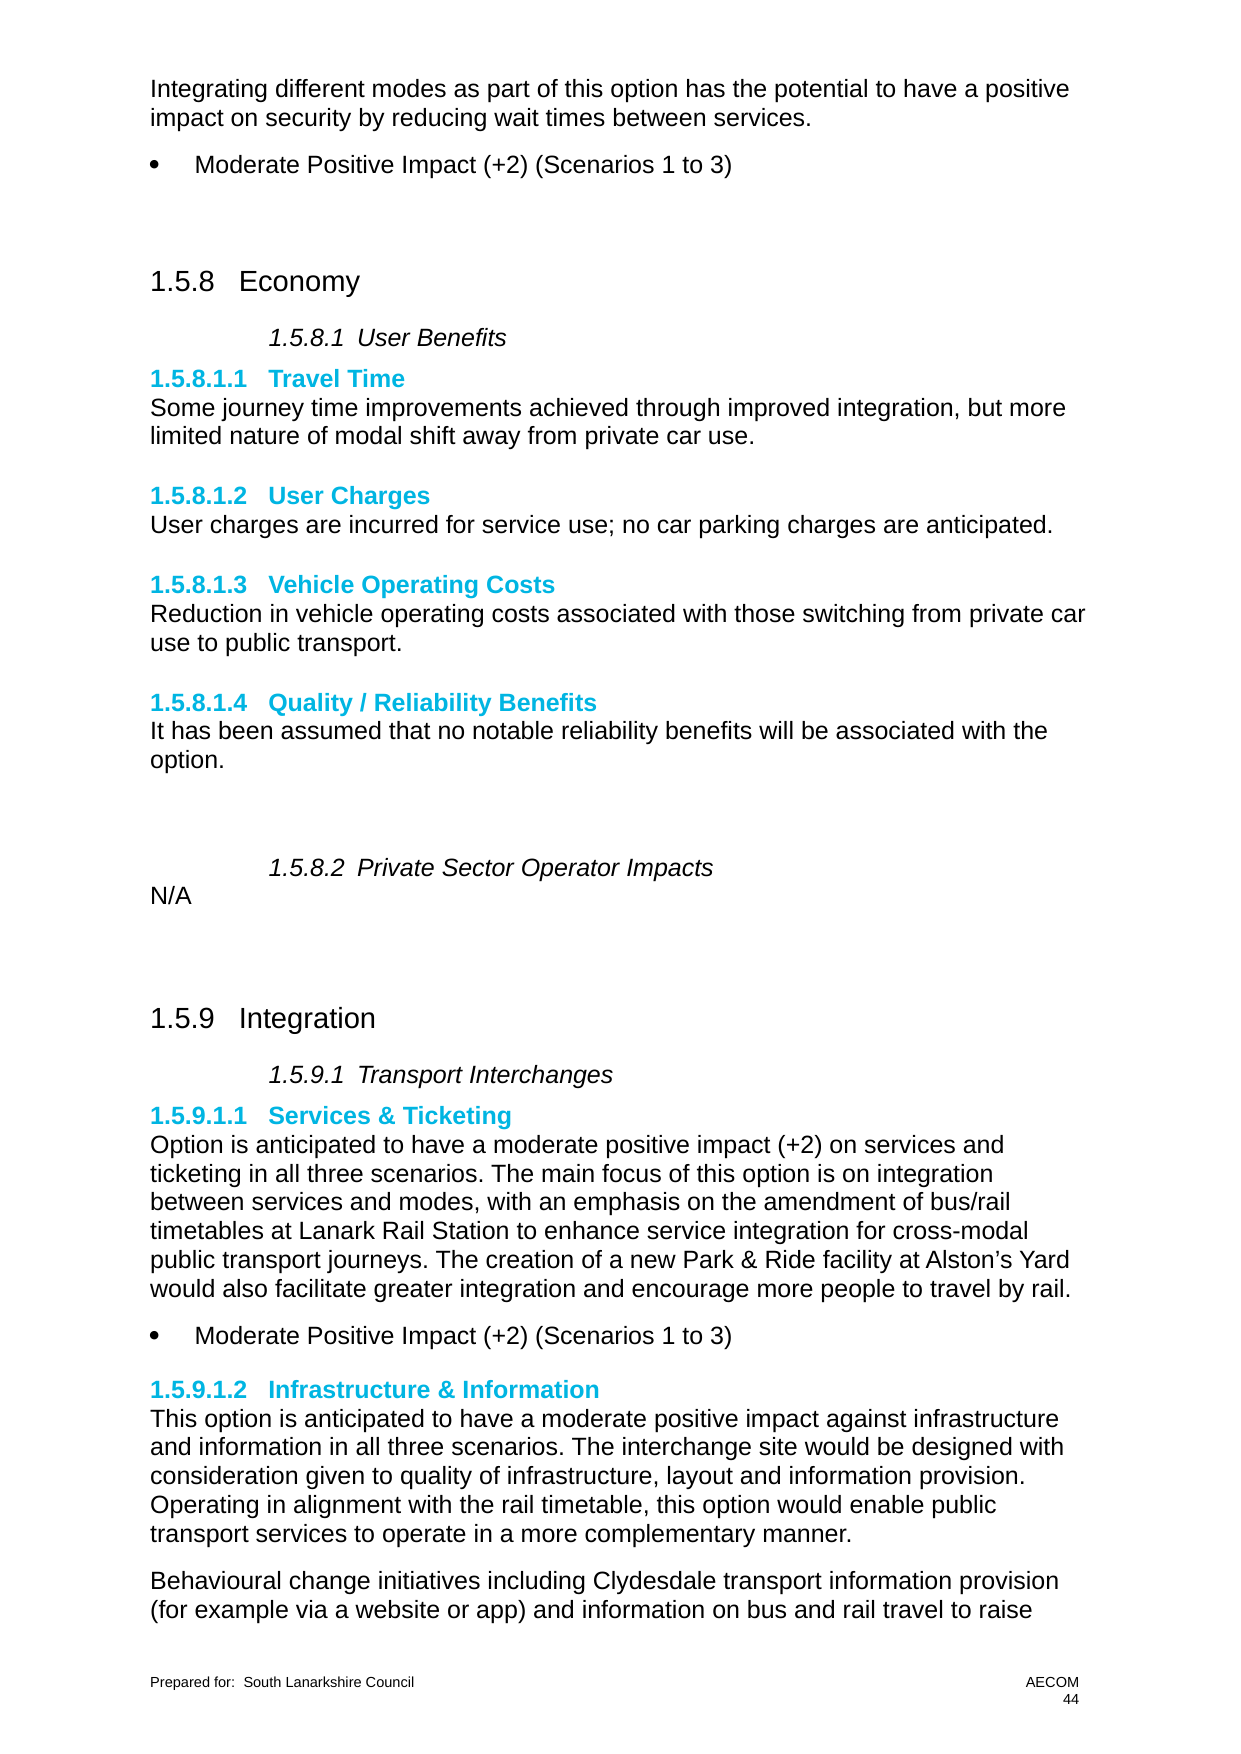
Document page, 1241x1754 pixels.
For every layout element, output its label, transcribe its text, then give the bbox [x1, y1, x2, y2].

subtitle User Charges [150, 481, 1090, 510]
text It has been assumed that no notable reliability benefits will be associated with the option. [150, 716, 1090, 774]
text Behavioural change initiatives including Clydesdale transport information provision (for example via a website or app) and information on bus and rail travel to raise [150, 1566, 1090, 1624]
text N/A [150, 881, 1090, 910]
subtitle Transport Interchanges [268, 1060, 1090, 1088]
text Reduction in vehicle operating costs associated with those switching from private car use to public transport. [150, 599, 1090, 656]
text Integrating different modes as part of this option has the potential to have a positive impact on security by reducing wait times between services. [150, 74, 1090, 131]
subtitle Services & Ticketing [150, 1101, 1090, 1130]
subtitle User Benefits [268, 322, 1090, 351]
list Moderate Positive Impact (+2) (Scenarios 1 to 3) [150, 1321, 1090, 1350]
text User charges are incurred for service use; no car parking charges are anticipated. [150, 510, 1090, 539]
subtitle Private Sector Operator Impacts [268, 852, 1090, 881]
subtitle Travel Time [150, 364, 1090, 392]
subtitle Economy [150, 264, 1090, 297]
text Option is anticipated to have a moderate positive impact (+2) on services and ticketing in all three scenarios. The main focus of this option is on integration between services and modes, with an emphasis on the amendment of bus/rail timetables at Lanark Rail Station to enhance service integration for cross-modal public transport journeys. The creation of a new Park & Ride facility at Alston’s Yard would also facilitate greater integration and encourage more people to travel by rail. [150, 1130, 1090, 1302]
text This option is anticipated to have a moderate positive impact against infrastructure and information in all three scenarios. The interchange site would be designed with consideration given to quality of infrastructure, layout and information provision. Operating in alignment with the rail timetable, this option would enable public transport services to operate in a more complementary manner. [150, 1404, 1090, 1547]
list Moderate Positive Impact (+2) (Scenarios 1 to 3) [150, 150, 1090, 179]
subtitle Quality / Reliability Benefits [150, 687, 1090, 716]
subtitle Infrastructure & Information [150, 1375, 1090, 1404]
subtitle Integration [150, 1001, 1090, 1035]
subtitle Vehicle Operating Costs [150, 570, 1090, 599]
text Some journey time improvements achieved through improved integration, but more limited nature of modal shift away from private car use. [150, 392, 1090, 450]
